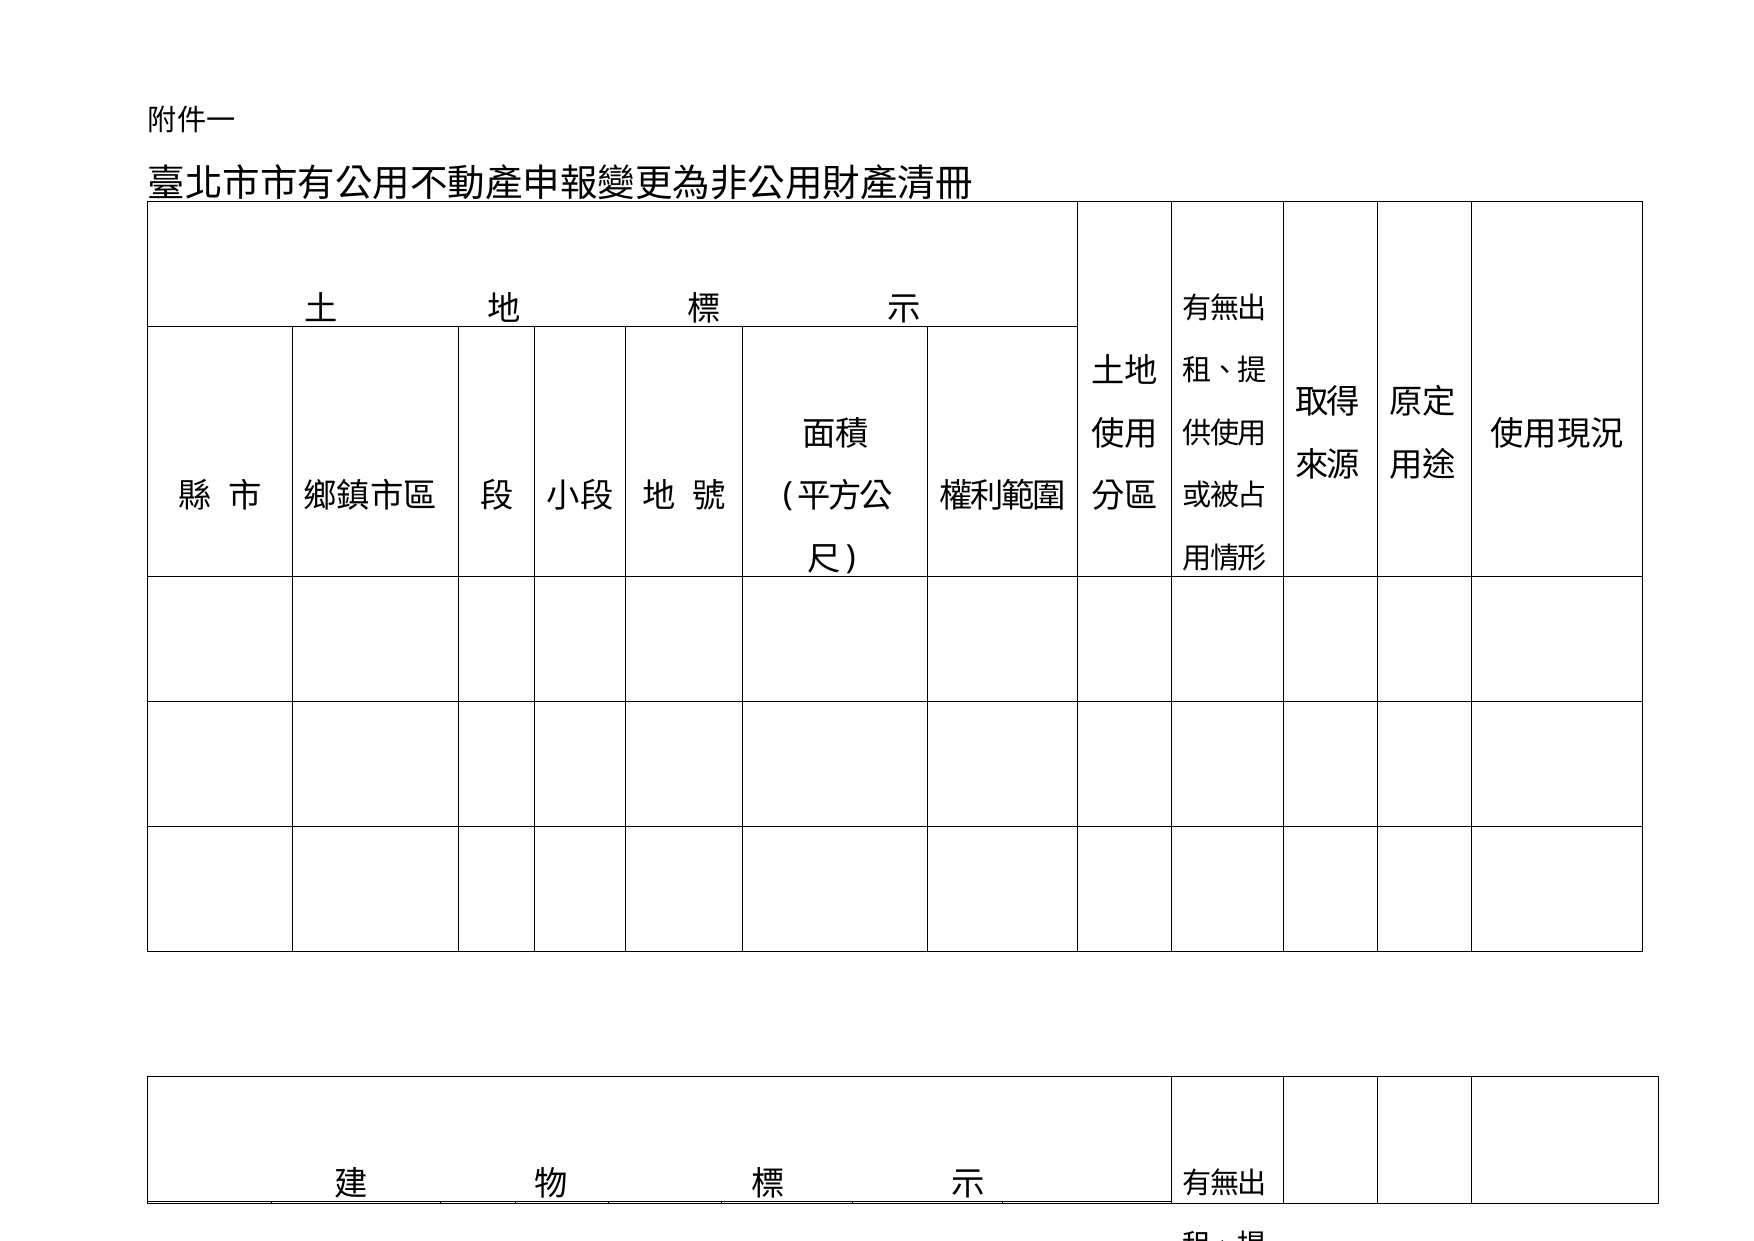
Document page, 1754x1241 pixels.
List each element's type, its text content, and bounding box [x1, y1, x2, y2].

table_cell [1284, 702, 1377, 826]
table_cell [1378, 577, 1471, 701]
table_cell [743, 827, 927, 951]
table_cell [148, 577, 292, 701]
table_cell [148, 702, 292, 826]
table_header 原定用途 [1378, 202, 1471, 576]
table_header 原定用途 [1378, 1077, 1471, 1203]
table_cell 面積 (平方公尺) [743, 327, 927, 576]
table_cell [1172, 827, 1283, 951]
table_header 取得來源 [1284, 1077, 1377, 1203]
table_cell [1078, 702, 1171, 826]
table_cell [459, 577, 534, 701]
table_cell [928, 702, 1077, 826]
table_cell [535, 702, 625, 826]
table_header 有無出租、提供使用或被占用情形 [1172, 1077, 1283, 1203]
table_header 門牌號碼及使用現況 [1472, 1077, 1658, 1203]
table_cell [1172, 577, 1283, 701]
table_cell [293, 702, 458, 826]
table_header 有無出租、提供使用或被占用情形 [1172, 202, 1283, 576]
table_cell [1378, 827, 1471, 951]
table_cell [293, 577, 458, 701]
table_cell 鄉鎮市區 [293, 327, 458, 576]
table_cell [743, 702, 927, 826]
table_cell [1284, 827, 1377, 951]
table_cell [626, 577, 742, 701]
table_header 取得來源 [1284, 202, 1377, 576]
table_cell [928, 827, 1077, 951]
text 臺北市市有公用不動產申報變更為非公用財產清冊 [148, 139, 1636, 201]
table_cell [626, 702, 742, 826]
table_cell [1078, 827, 1171, 951]
table_cell [459, 827, 534, 951]
table_cell [535, 577, 625, 701]
table_cell [1078, 577, 1171, 701]
table_header 使用現況 [1472, 202, 1642, 576]
table_cell [743, 577, 927, 701]
text 附件一 [148, 76, 1636, 139]
table_cell [928, 577, 1077, 701]
table_cell 小段 [535, 327, 625, 576]
table_cell [293, 827, 458, 951]
table_header 建 物 標 示 [148, 1077, 1171, 1201]
table_cell 段 [459, 327, 534, 576]
table_cell 地 號 [626, 327, 742, 576]
table_cell [1472, 577, 1642, 701]
table_cell 權利範圍 [928, 327, 1077, 576]
table_cell [148, 827, 292, 951]
table_cell 縣 市 [148, 327, 292, 576]
table_header 土 地 標 示 [148, 202, 1077, 326]
table_header 土地使用分區 [1078, 202, 1171, 576]
table_cell [1284, 577, 1377, 701]
table_cell [1472, 827, 1642, 951]
table_cell [1472, 702, 1642, 826]
table_cell [1172, 702, 1283, 826]
table_cell [459, 702, 534, 826]
table_cell [535, 827, 625, 951]
table_cell [626, 827, 742, 951]
table_cell [1378, 702, 1471, 826]
